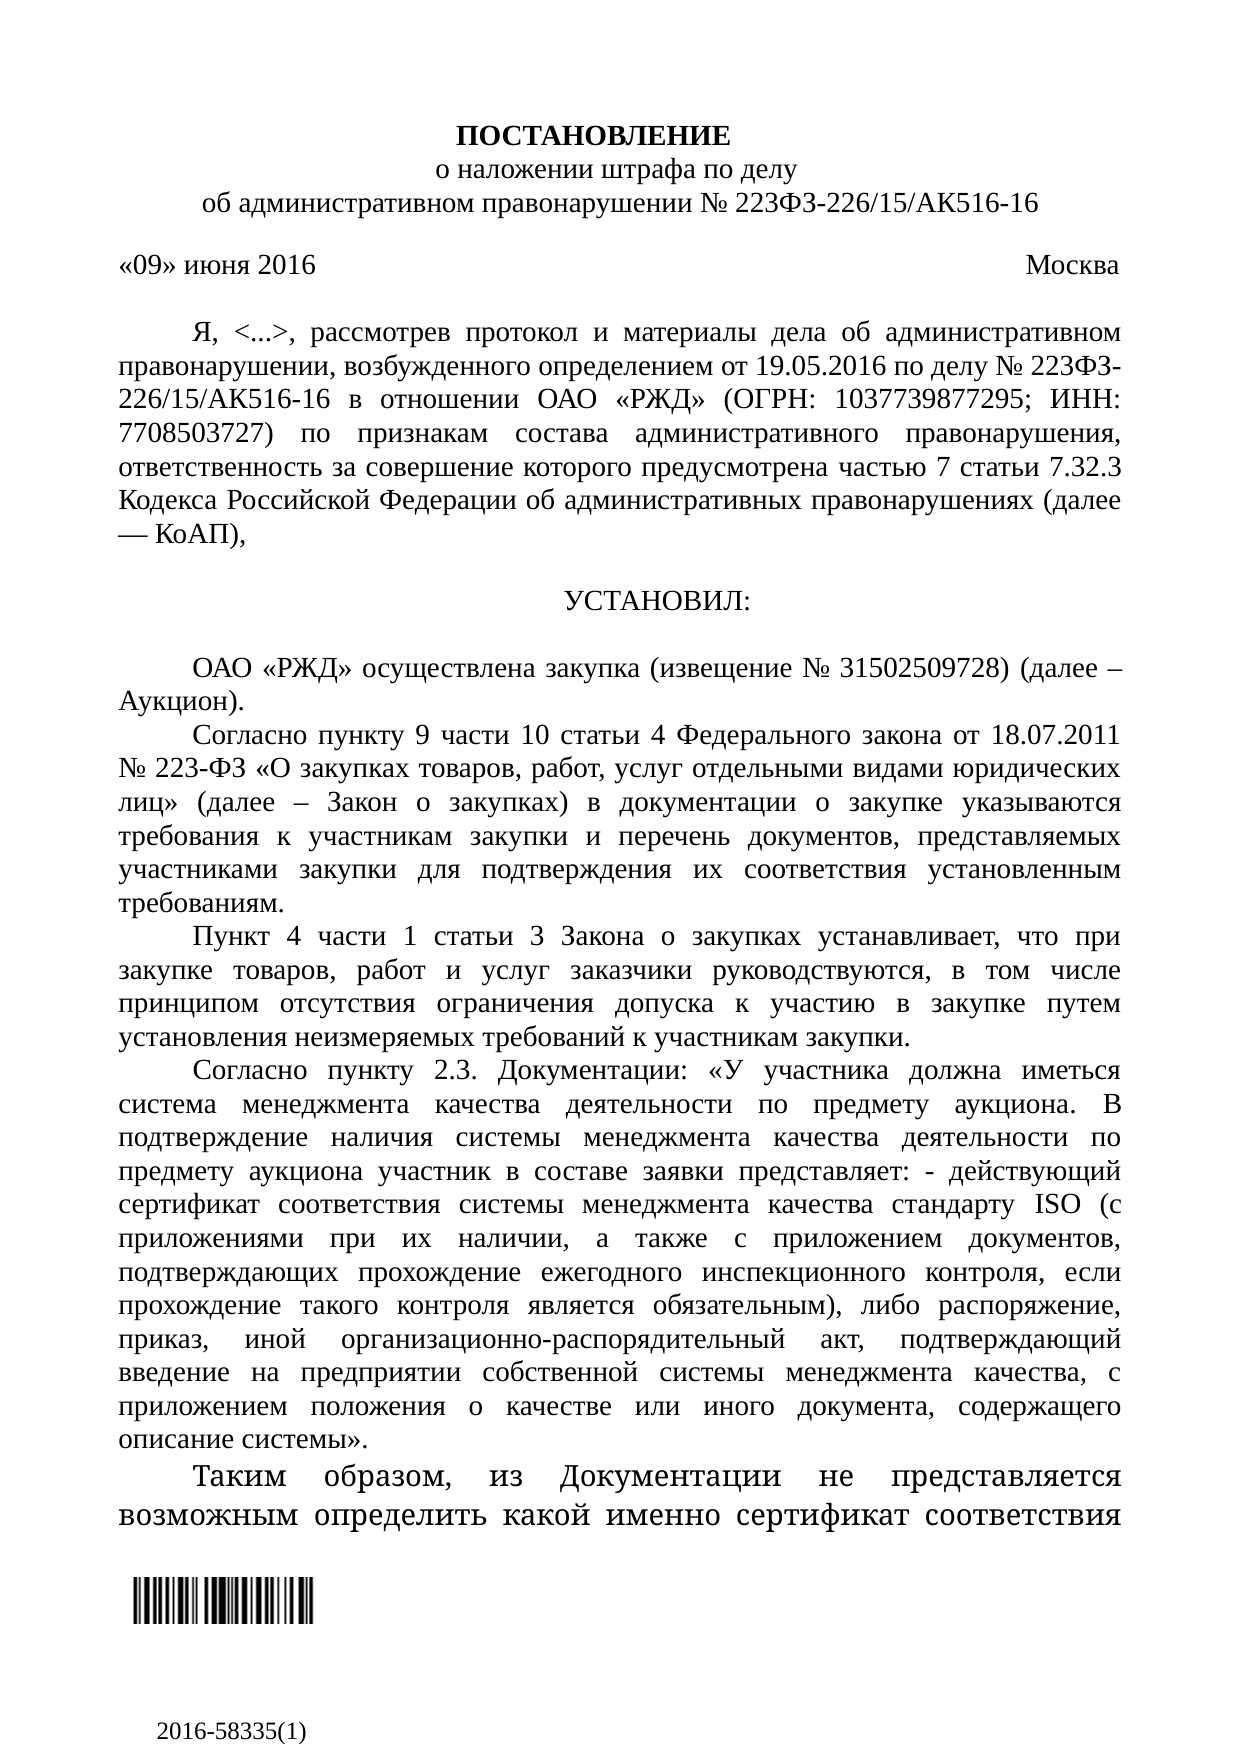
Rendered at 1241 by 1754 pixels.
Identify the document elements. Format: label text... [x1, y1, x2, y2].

text Согласно пункту 2.3. Документации: «У участника должна иметься система менеджмента качества деятельности по предмету аукциона. В подтверждение наличия системы менеджмента качества деятельности по предмету аукциона участник в составе заявки представляет: - действующий сертификат соответствия системы менеджмента качества стандарту ISO (с приложениями при их наличии, а также с приложением документов, подтверждающих прохождение ежегодного инспекционного контроля, если прохождение такого контроля является обязательным), либо распоряжение, приказ, иной организационно-распорядительный акт, подтверждающий введение на предприятии собственной системы менеджмента качества, с приложением положения о качестве или иного документа, содержащего описание системы». [118, 1052, 1122, 1455]
text Таким образом, из Документации не представляется возможным определить какой именно сертификат соответствия [118, 1455, 1122, 1534]
text Я, <...>, рассмотрев протокол и материалы дела об административном правонарушении, возбужденного определением от 19.05.2016 по делу № 223ФЗ-226/15/АК516-16 в отношении ОАО «РЖД» (ОГРН: 1037739877295; ИНН: 7708503727) по признакам состава административного правонарушения, ответственность за совершение которого предусмотрена частью 7 статьи 7.32.3 Кодекса Российской Федерации об административных правонарушениях (далее — КоАП), [118, 314, 1122, 549]
text ОАО «РЖД» осуществлена закупка (извещение № 31502509728) (далее – Аукцион). [118, 650, 1122, 717]
picture [118, 1577, 331, 1624]
text Согласно пункту 9 части 10 статьи 4 Федерального закона от 18.07.2011 № 223-ФЗ «О закупках товаров, работ, услуг отдельными видами юридических лиц» (далее – Закон о закупках) в документации о закупке указываются требования к участникам закупки и перечень документов, представляемых участниками закупки для подтверждения их соответствия установленным требованиям. [118, 717, 1122, 918]
text Пункт 4 части 1 статьи 3 Закона о закупках устанавливает, что при закупке товаров, работ и услуг заказчики руководствуются, в том числе принципом отсутствия ограничения допуска к участию в закупке путем установления неизмеряемых требований к участникам закупки. [118, 918, 1122, 1052]
text «09» июня 2016 Москва [118, 247, 1122, 281]
text УСТАНОВИЛ: [118, 583, 1122, 616]
text ПОСТАНОВЛЕНИЕ [117, 118, 1078, 152]
text об административном правонарушении № 223ФЗ-226/15/АК516-16 [118, 185, 1122, 219]
text о наложении штрафа по делу [118, 152, 1122, 185]
